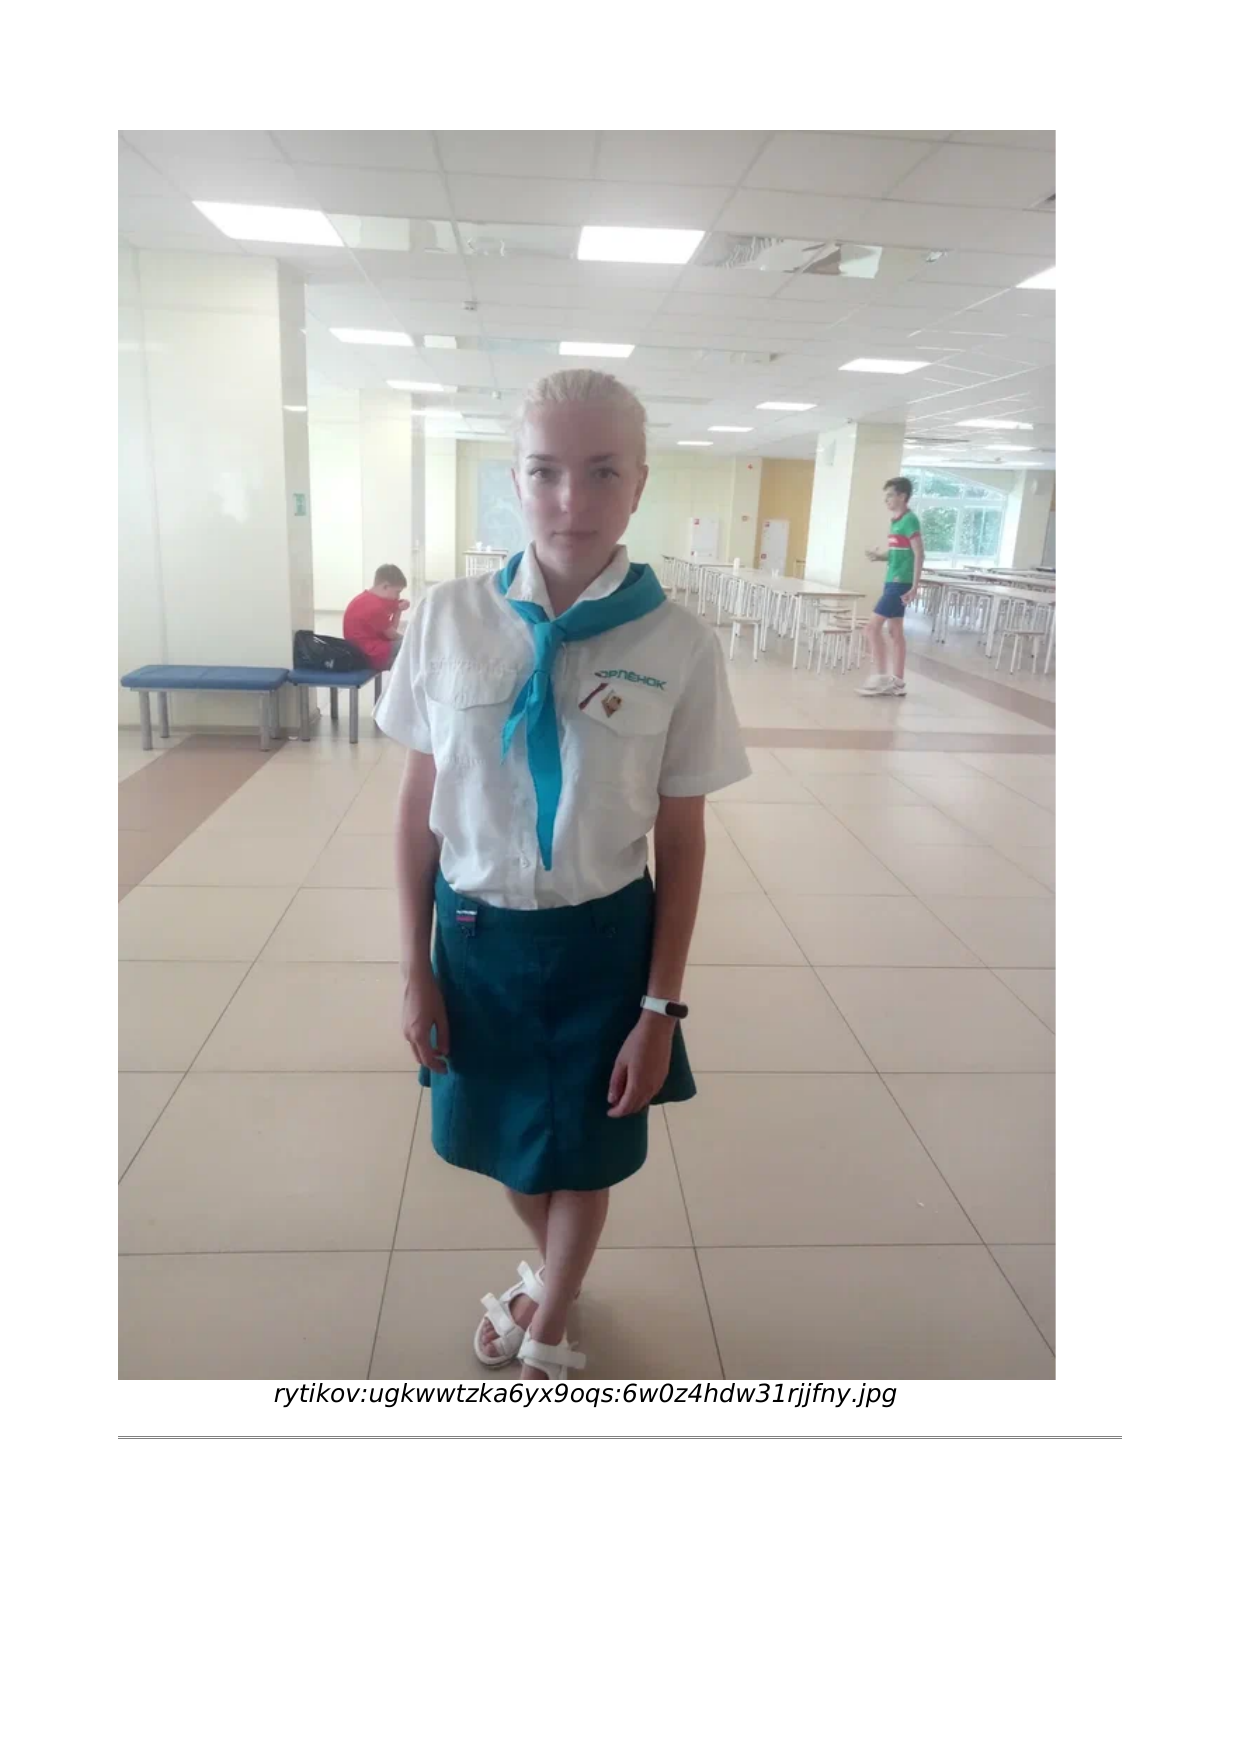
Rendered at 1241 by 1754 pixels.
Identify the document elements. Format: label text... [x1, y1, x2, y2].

picture [118, 130, 1056, 1380]
text rytikov:ugkwwtzka6yx9oqs:6w0z4hdw31rjjfny.jpg [118, 1380, 1056, 1409]
